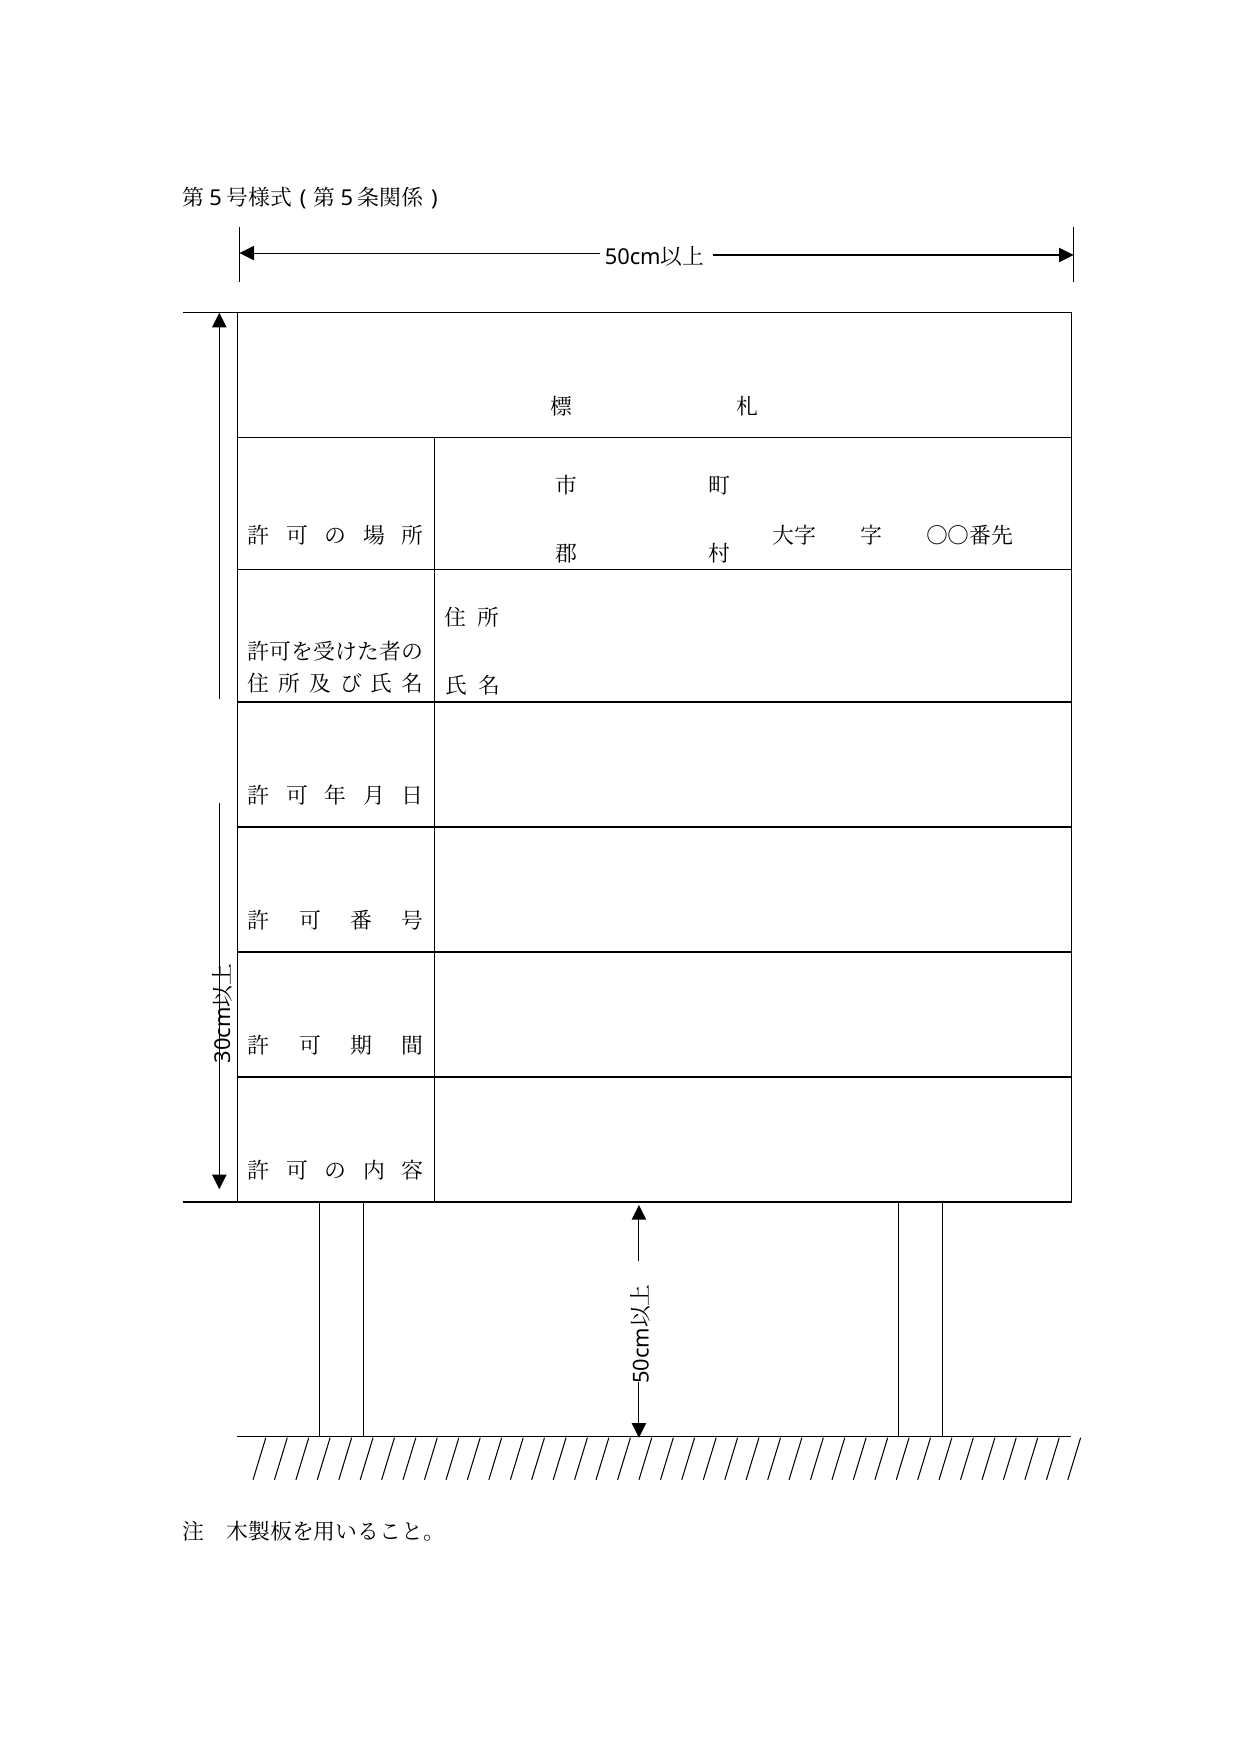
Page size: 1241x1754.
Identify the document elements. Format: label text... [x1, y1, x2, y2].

table_cell [727, 1437, 758, 1477]
table_cell [427, 1437, 458, 1477]
table_cell [255, 1437, 286, 1477]
table_header [183, 226, 237, 312]
table_cell [620, 1437, 651, 1477]
table_cell [435, 703, 1071, 826]
table_cell [770, 1437, 801, 1477]
table_cell [899, 1203, 942, 1436]
table_cell 許可年月日 [238, 703, 434, 826]
table_cell [941, 1437, 972, 1477]
text 注 木製板を用いること。 [182, 1512, 1057, 1547]
table_cell 50cm以上 [364, 1203, 898, 1436]
table_cell [877, 1437, 908, 1477]
table_cell [791, 1437, 822, 1477]
table_cell [641, 1437, 672, 1477]
table_cell [963, 1437, 994, 1477]
table_cell [384, 1437, 415, 1477]
table_cell [319, 1437, 351, 1477]
table_cell [748, 1437, 779, 1477]
table_cell 住所 氏名 [435, 570, 1071, 701]
table_cell [555, 1437, 586, 1477]
table_cell [898, 1437, 929, 1477]
table_cell [435, 828, 1071, 951]
table_cell [341, 1437, 372, 1477]
table_cell [513, 1437, 543, 1477]
table_cell [320, 1203, 363, 1436]
table_cell [1049, 1436, 1072, 1477]
table_cell [943, 1203, 1072, 1436]
table_cell [298, 1437, 329, 1477]
table_cell [534, 1437, 565, 1477]
table_cell 市 郡 [435, 438, 587, 569]
table_cell 標札 [238, 313, 1071, 437]
table_cell [598, 1437, 629, 1477]
table_cell [491, 1437, 522, 1477]
table_cell 許可を受けた者の住所及び氏名 [238, 570, 434, 701]
table_cell 30cm以上 [183, 313, 237, 1201]
text 第5号様式(第5条関係) [182, 179, 1057, 214]
table_cell 許可の場所 [238, 438, 434, 569]
table_cell [684, 1437, 715, 1477]
table_cell [470, 1437, 501, 1477]
table_cell [448, 1437, 479, 1477]
table_cell [577, 1437, 608, 1477]
table_cell [277, 1437, 308, 1477]
table_cell [362, 1437, 393, 1477]
table_cell 大字 字 ○○番先 [741, 438, 1071, 569]
table_cell [663, 1437, 693, 1477]
table_cell [920, 1437, 951, 1477]
table_cell [834, 1437, 865, 1477]
table_header 50cm以上 [237, 226, 1072, 312]
table_cell [1027, 1437, 1058, 1477]
table_cell 町 村 [587, 438, 741, 569]
table_cell [984, 1437, 1015, 1477]
table_cell [183, 1203, 319, 1436]
table_cell 許可番号 [238, 828, 434, 951]
table_cell 許可期間 [238, 953, 434, 1076]
table_cell [435, 953, 1071, 1076]
table_cell 許可の内容 [238, 1078, 434, 1201]
table_cell [1006, 1437, 1037, 1477]
table_cell [183, 1436, 237, 1477]
table_cell [435, 1078, 1071, 1201]
table_cell [856, 1437, 887, 1477]
table_cell [237, 1437, 265, 1477]
table_cell [813, 1437, 844, 1477]
table_cell [706, 1437, 736, 1477]
table_cell [405, 1437, 436, 1477]
